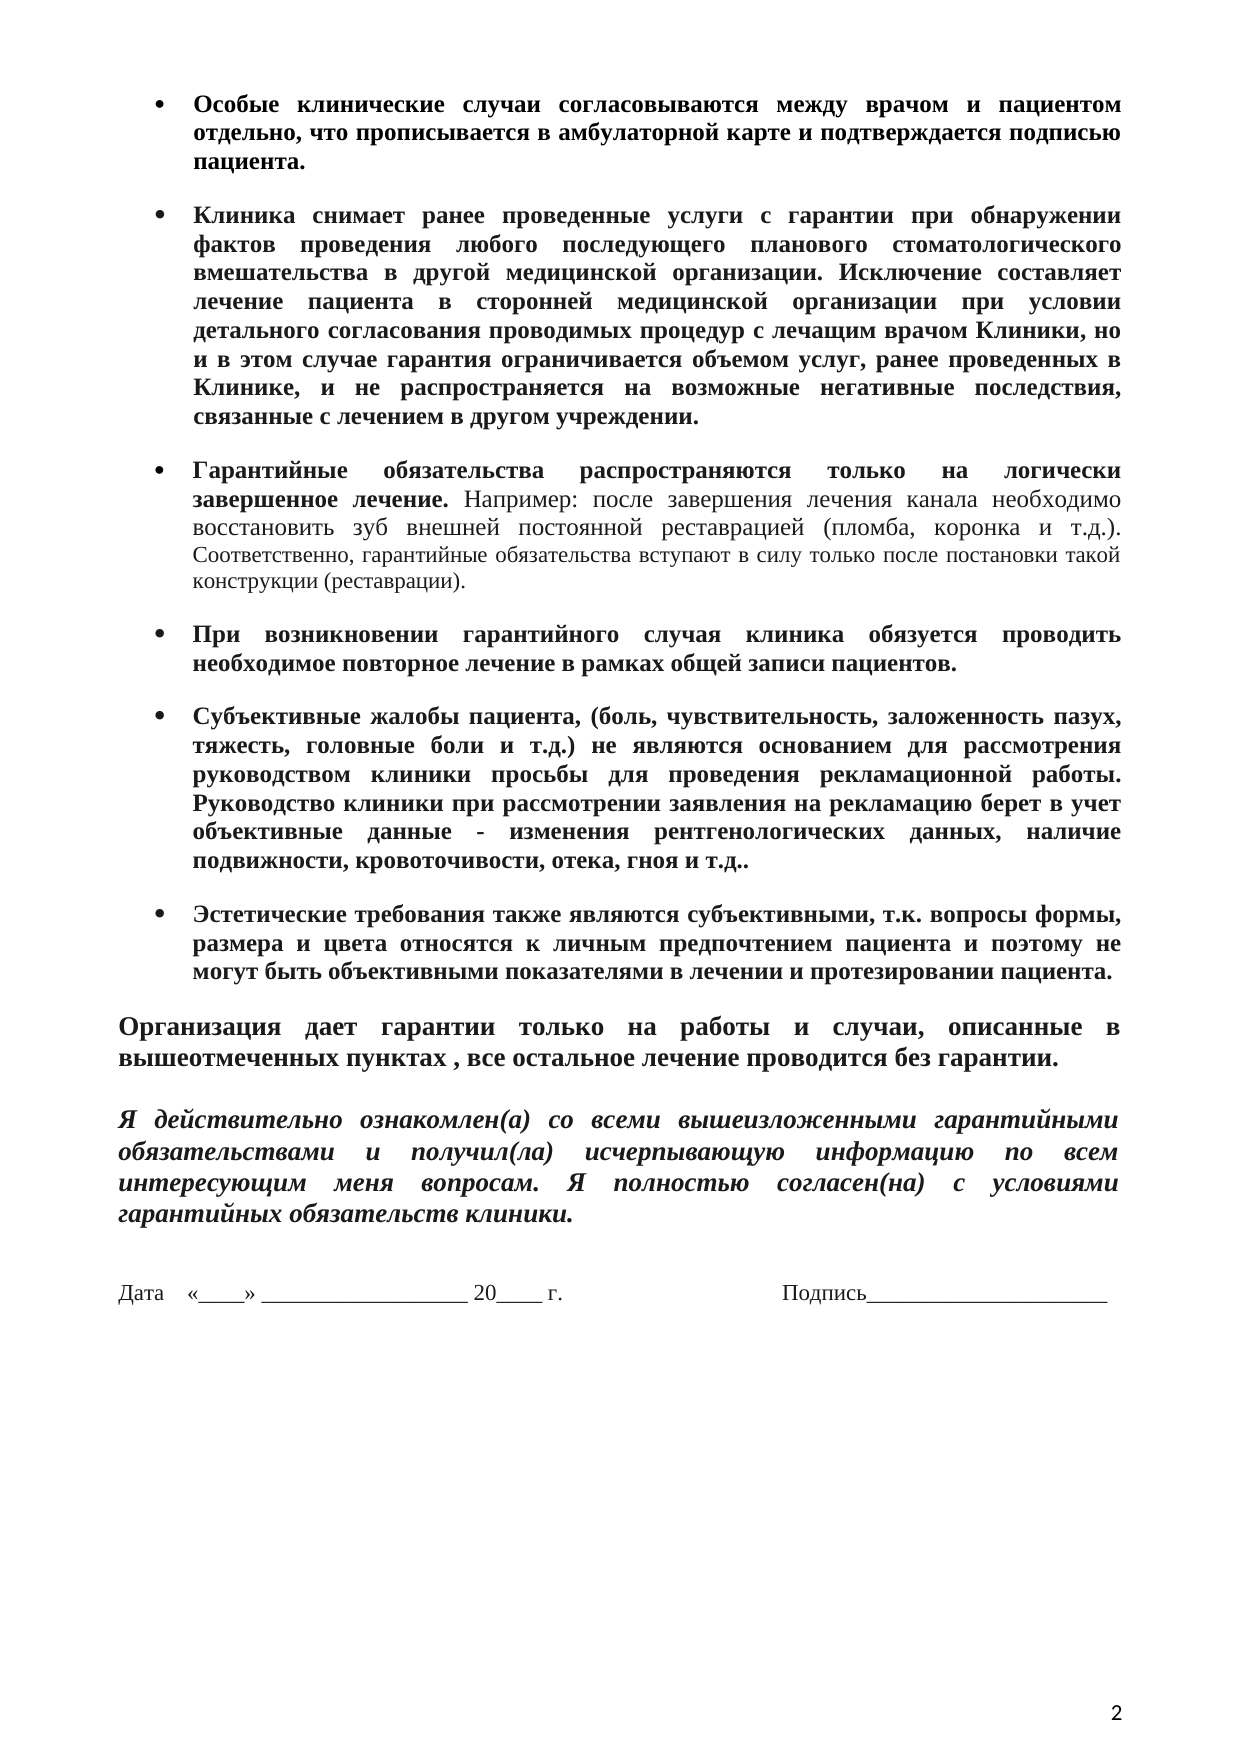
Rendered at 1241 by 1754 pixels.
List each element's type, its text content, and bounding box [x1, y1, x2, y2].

text Дата «____» __________________ 20____ г. Подпись_____________________ [118, 1279, 1122, 1306]
list Субъективные жалобы пациента, (боль, чувствительность, заложенность пазух, тяжесть, головные боли и т.д.) не являются основанием для рассмотрения руководством клиники просьбы для проведения рекламационной работы. Руководство клиники при рассмотрении заявления на рекламацию берет в учет объективные данные - изменения рентгенологических данных, наличие подвижности, кровоточивости, отека, гноя и т.д.. [155, 701, 1122, 874]
list Особые клинические случаи согласовываются между врачом и пациентом отдельно, что прописывается в амбулаторной карте и подтверждается подписью пациента. [156, 89, 1122, 175]
text Я действительно ознакомлен(а) со всеми вышеизложенными гарантийными обязательствами и получил(ла) исчерпывающую информацию по всем интересующим меня вопросам. Я полностью согласен(на) с условиями гарантийных обязательств клиники. [118, 1103, 1122, 1228]
list Эстетические требования также являются субъективными, т.к. вопросы формы, размера и цвета относятся к личным предпочтением пациента и поэтому не могут быть объективными показателями в лечении и протезировании пациента. [155, 899, 1122, 985]
list Клиника снимает ранее проведенные услуги с гарантии при обнаружении фактов проведения любого последующего планового стоматологического вмешательства в другой медицинской организации. Исключение составляет лечение пациента в сторонней медицинской организации при условии детального согласования проводимых процедур с лечащим врачом Клиники, но и в этом случае гарантия ограничивается объемом услуг, ранее проведенных в Клинике, и не распространяется на возможные негативные последствия, связанные с лечением в другом учреждении. [156, 200, 1122, 430]
list При возникновении гарантийного случая клиника обязуется проводить необходимое повторное лечение в рамках общей записи пациентов. [155, 619, 1122, 676]
list Гарантийные обязательства распространяются только на логически завершенное лечение. Например: после завершения лечения канала необходимо восстановить зуб внешней постоянной реставрацией (пломба, коронка и т.д.). Соответственно, гарантийные обязательства вступают в силу только после постановки такой конструкции (реставрации). [155, 455, 1122, 594]
text Организация дает гарантии только на работы и случаи, описанные в вышеотмеченных пунктах , все остальное лечение проводится без гарантии. [118, 1010, 1122, 1072]
